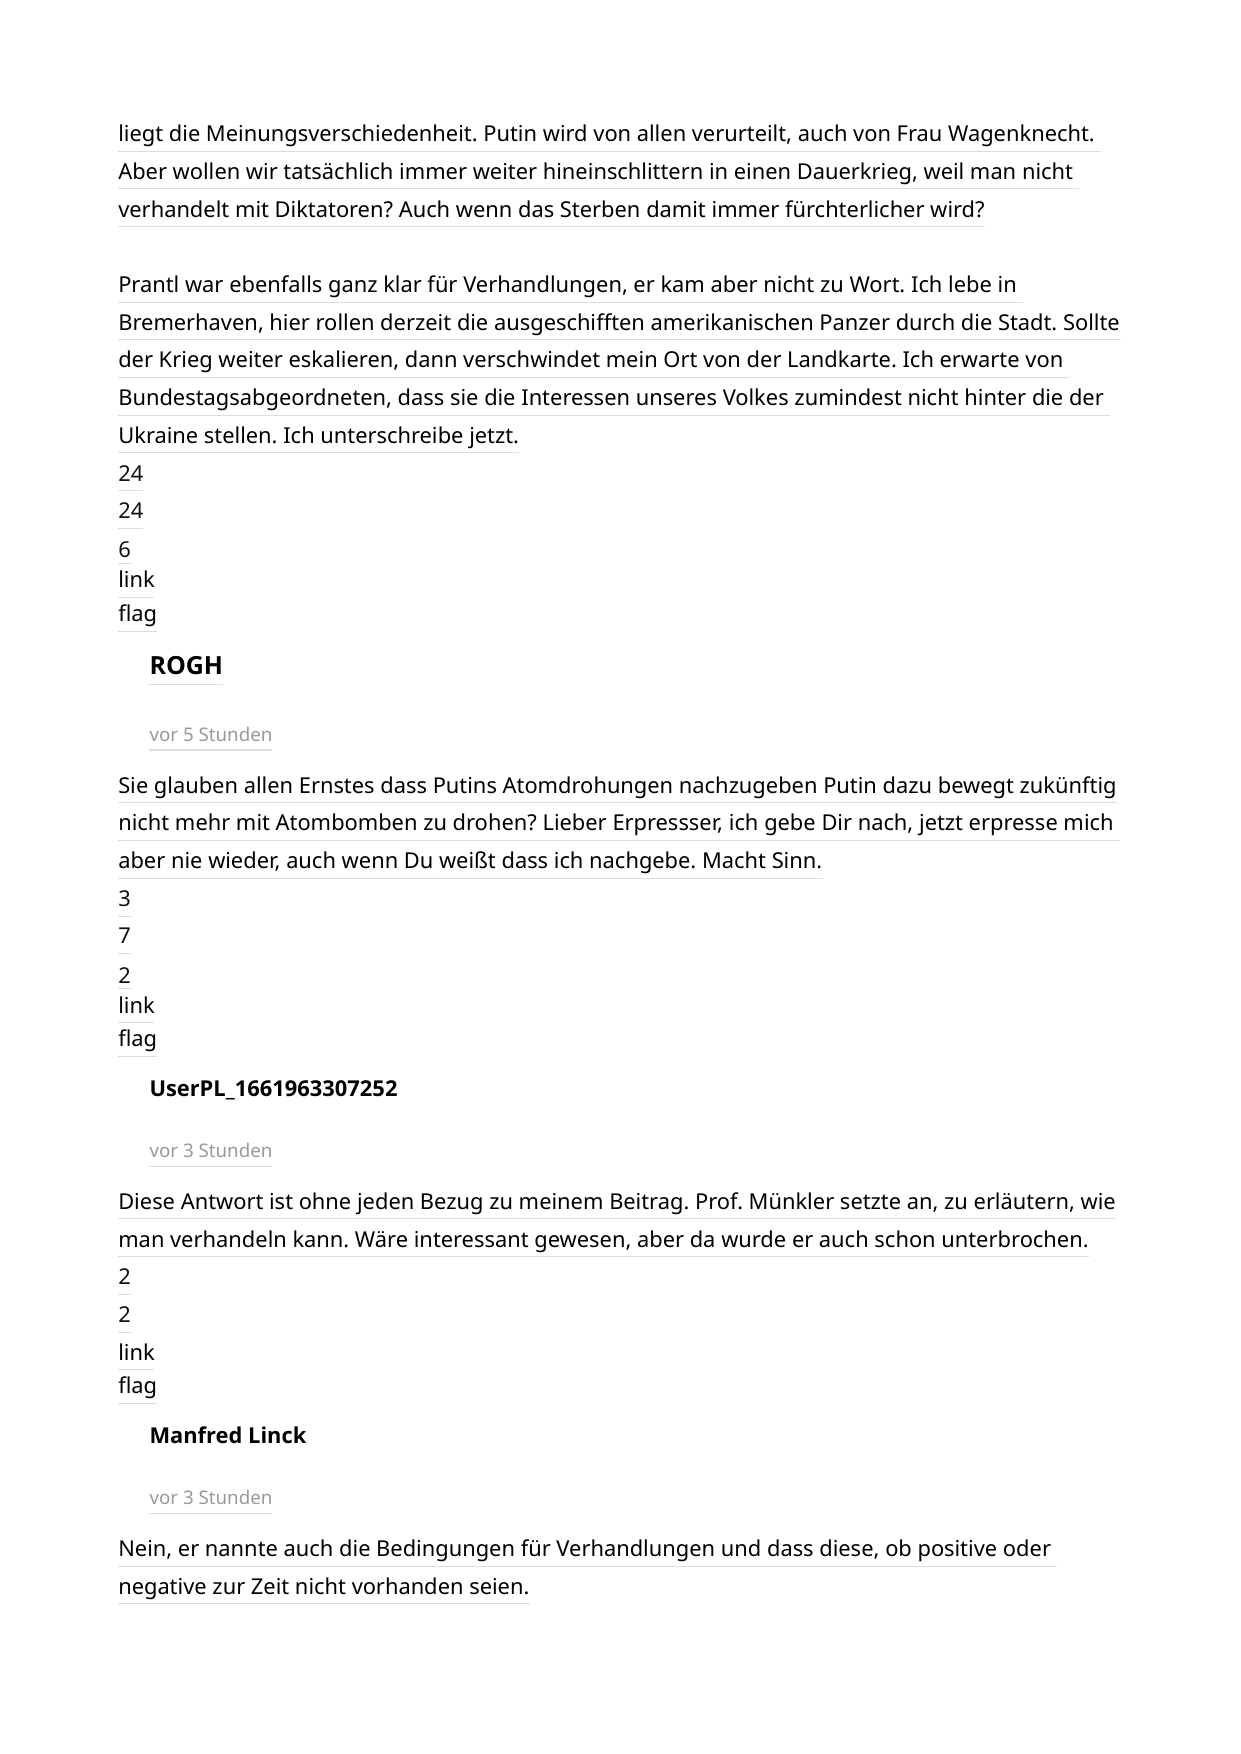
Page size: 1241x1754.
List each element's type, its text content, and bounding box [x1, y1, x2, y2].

text 24 [118, 457, 1122, 491]
text 2 [118, 958, 1122, 989]
text Nein, er nannte auch die Bedingungen für Verhandlungen und dass diese, ob positive oder negative zur Zeit nicht vorhanden seien. [118, 1533, 1122, 1604]
text 6 [118, 533, 1122, 564]
text link [118, 564, 1122, 598]
text vor 3 Stunden [149, 1137, 1117, 1167]
text 2 [118, 1261, 1122, 1295]
text vor 3 Stunden [149, 1484, 1117, 1514]
text link [118, 1337, 1122, 1370]
text flag [118, 1370, 1122, 1404]
text Diese Antwort ist ohne jeden Bezug zu meinem Beitrag. Prof. Münkler setzte an, zu erläutern, wie man verhandeln kann. Wäre interessant gewesen, aber da wurde er auch schon unterbrochen. [118, 1186, 1122, 1257]
text 7 [118, 921, 1122, 954]
text 2 [118, 1299, 1122, 1333]
text Sie glauben allen Ernstes dass Putins Atomdrohungen nachzugeben Putin dazu bewegt zukünftig nicht mehr mit Atombomben zu drohen? Lieber Erpressser, ich gebe Dir nach, jetzt erpresse mich aber nie wieder, auch wenn Du weißt dass ich nachgebe. Macht Sinn. [118, 770, 1122, 879]
text flag [118, 598, 1122, 632]
text Manfred Linck [149, 1420, 1122, 1449]
text 24 [118, 495, 1122, 529]
text flag [118, 1023, 1122, 1057]
text link [118, 989, 1122, 1023]
text ROGH [149, 647, 1122, 685]
text UserPL_1661963307252 [149, 1073, 1122, 1102]
text vor 5 Stunden [149, 721, 1117, 751]
text 3 [118, 883, 1122, 917]
text liegt die Meinungsverschiedenheit. Putin wird von allen verurteilt, auch von Frau Wagenknecht. Aber wollen wir tatsächlich immer weiter hineinschlittern in einen Dauerkrieg, weil man nicht verhandelt mit Diktatoren? Auch wenn das Sterben damit immer fürchterlicher wird? Prantl war ebenfalls ganz klar für Verhandlungen, er kam aber nicht zu Wort. Ich lebe in Bremerhaven, hier rollen derzeit die ausgeschifften amerikanischen Panzer durch die Stadt. Sollte der Krieg weiter eskalieren, dann verschwindet mein Ort von der Landkarte. Ich erwarte von Bundestagsabgeordneten, dass sie die Interessen unseres Volkes zumindest nicht hinter die der Ukraine stellen. Ich unterschreibe jetzt. [118, 118, 1122, 453]
